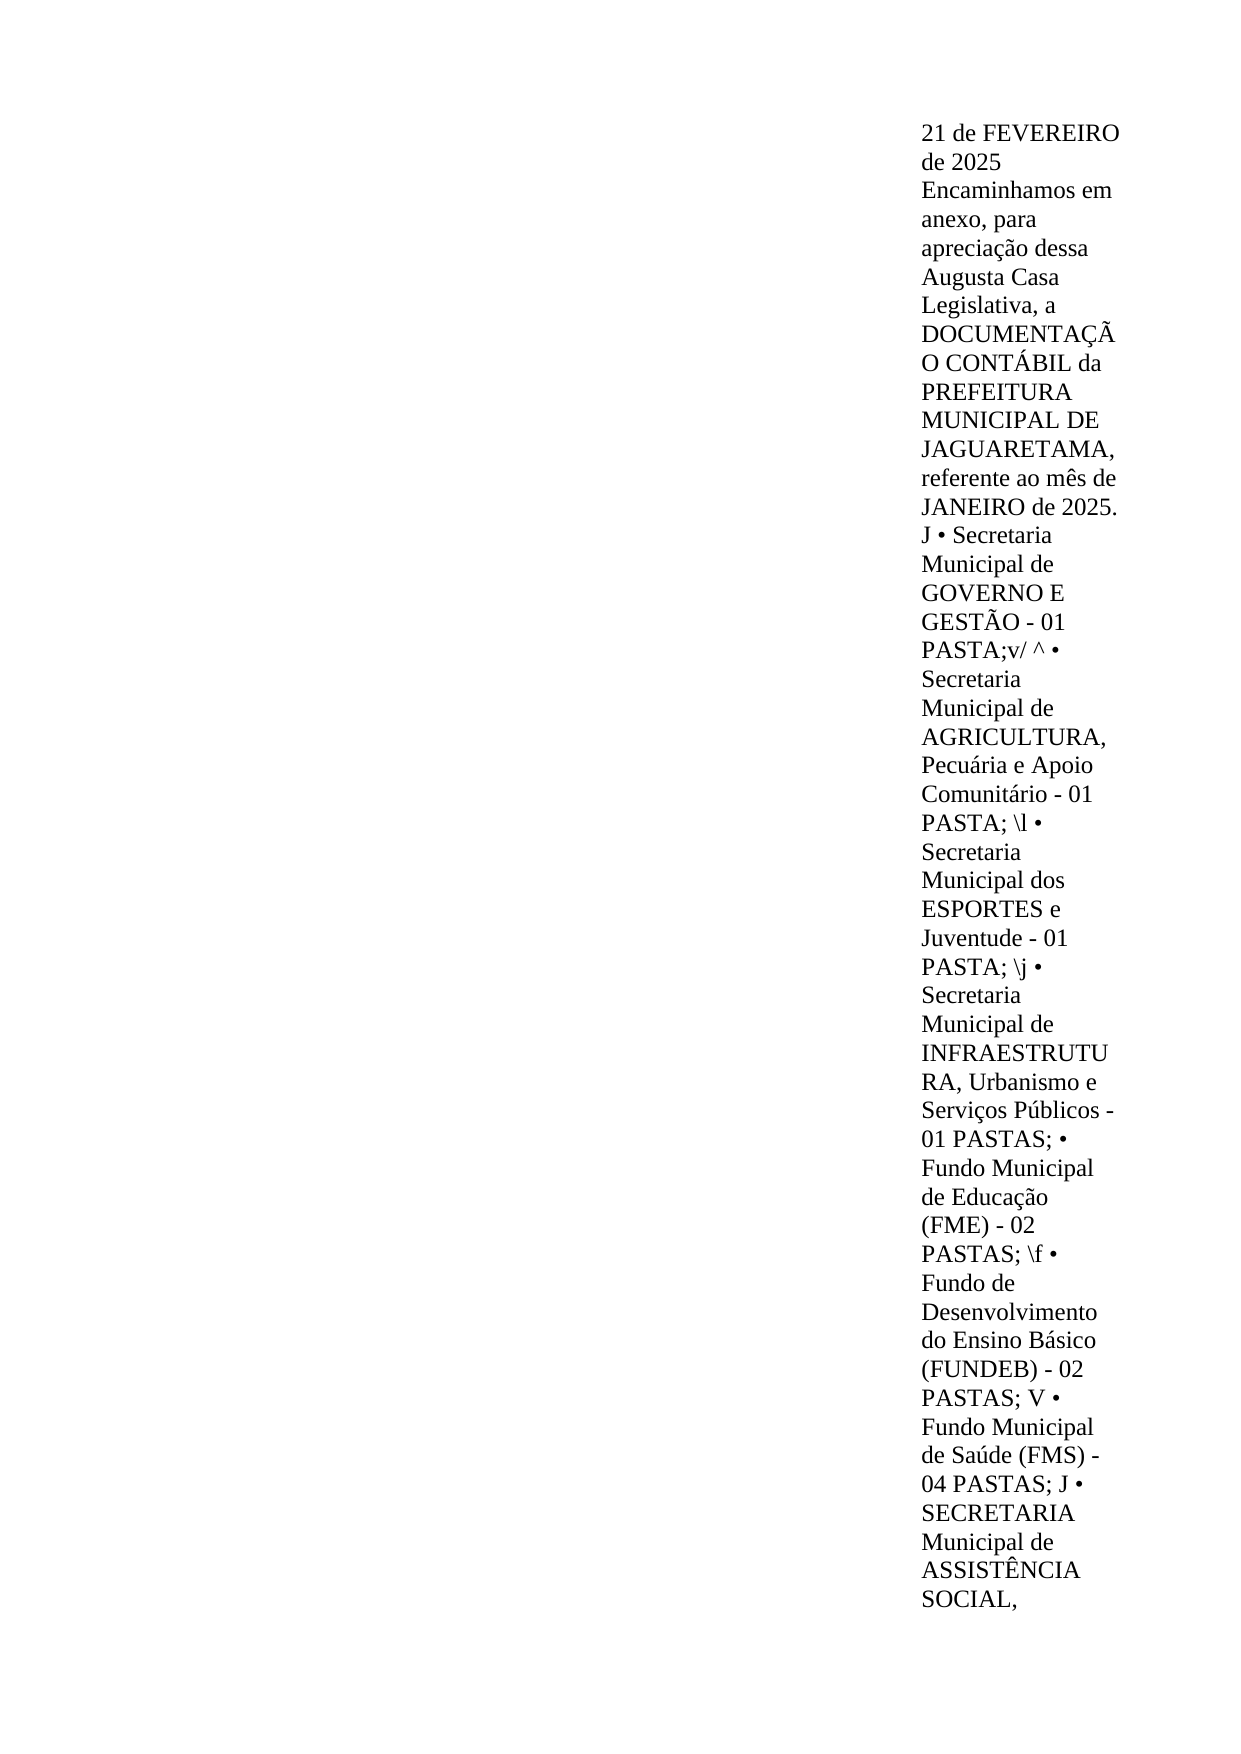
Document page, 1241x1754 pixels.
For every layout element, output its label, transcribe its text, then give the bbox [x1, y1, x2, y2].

table_cell [720, 118, 921, 1613]
table_cell [520, 118, 720, 1613]
table_cell [118, 118, 319, 1613]
table_cell [319, 118, 519, 1613]
table_cell 21 de FEVEREIRO de 2025 Encaminhamos em anexo, para apreciação dessa Augusta Casa Legislativa, a DOCUMENTAÇÃO CONTÁBIL da PREFEITURA MUNICIPAL DE JAGUARETAMA, referente ao mês de JANEIRO de 2025. J • Secretaria Municipal de GOVERNO E GESTÃO - 01 PASTA;v/ ^ • Secretaria Municipal de AGRICULTURA, Pecuária e Apoio Comunitário - 01 PASTA; \l • Secretaria Municipal dos ESPORTES e Juventude - 01 PASTA; \j • Secretaria Municipal de INFRAESTRUTURA, Urbanismo e Serviços Públicos - 01 PASTAS; • Fundo Municipal de Educação (FME) - 02 PASTAS; \f • Fundo de Desenvolvimento do Ensino Básico (FUNDEB) - 02 PASTAS; V • Fundo Municipal de Saúde (FMS) - 04 PASTAS; J • SECRETARIA Municipal de ASSISTÊNCIA SOCIAL, [921, 118, 1122, 1613]
